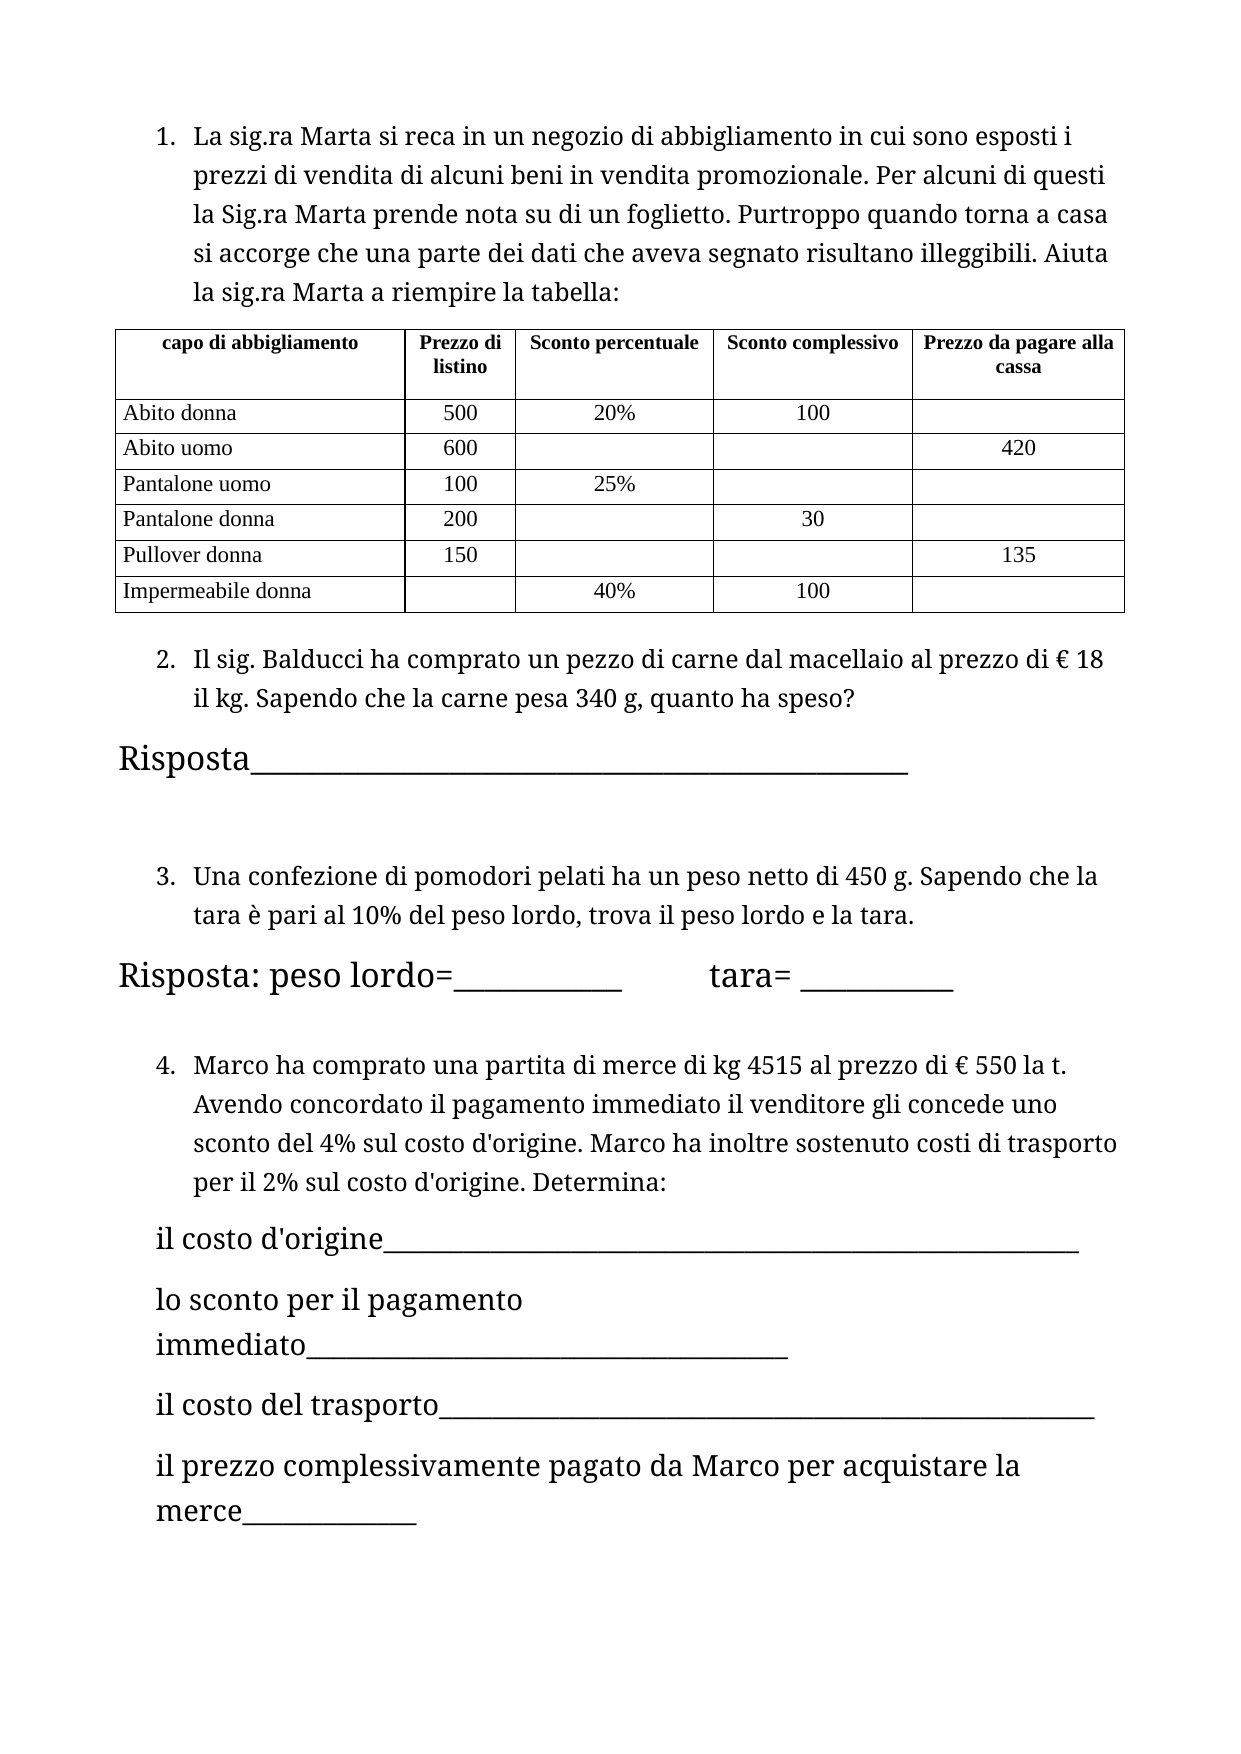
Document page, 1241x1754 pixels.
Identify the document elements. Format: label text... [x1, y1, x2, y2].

table_cell Abito uomo [116, 434, 404, 468]
table_cell 20% [516, 400, 713, 433]
list Una confezione di pomodori pelati ha un peso netto di 450 g. Sapendo che la tara è pari al 10% del peso lordo, trova il peso lordo e la tara. [156, 859, 1122, 932]
table_cell [913, 577, 1124, 612]
table_cell 420 [913, 434, 1124, 468]
table_cell [913, 505, 1124, 540]
table_header Prezzo di listino [406, 330, 515, 398]
table_cell 100 [714, 577, 912, 612]
list Marco ha comprato una partita di merce di kg 4515 al prezzo di € 550 la t. Avendo concordato il pagamento immediato il venditore gli concede uno sconto del 4% sul costo d'origine. Marco ha inoltre sostenuto costi di trasporto per il 2% sul costo d'origine. Determina: [156, 1047, 1122, 1199]
table_cell Pullover donna [116, 541, 404, 576]
table_header Sconto percentuale [516, 330, 713, 398]
table_cell 135 [913, 541, 1124, 576]
table_cell Pantalone uomo [116, 470, 404, 504]
text il costo del trasporto_________________________________________________ [156, 1384, 1122, 1424]
table_cell 25% [516, 470, 713, 504]
table_cell 500 [406, 400, 515, 433]
table_cell [406, 577, 515, 612]
table_cell Impermeabile donna [116, 577, 404, 612]
table_cell 100 [406, 470, 515, 504]
text Risposta___________________________________________ [118, 734, 1122, 780]
table_cell [714, 434, 912, 468]
table_cell [516, 541, 713, 576]
table_cell 150 [406, 541, 515, 576]
text il costo d'origine____________________________________________________ [156, 1218, 1122, 1258]
text lo sconto per il pagamento immediato____________________________________ [156, 1279, 1122, 1364]
table_cell 100 [714, 400, 912, 433]
table_cell [913, 470, 1124, 504]
table_cell 600 [406, 434, 515, 468]
list Il sig. Balducci ha comprato un pezzo di carne dal macellaio al prezzo di € 18 il kg. Sapendo che la carne pesa 340 g, quanto ha speso? [156, 642, 1122, 715]
list La sig.ra Marta si reca in un negozio di abbigliamento in cui sono esposti i prezzi di vendita di alcuni beni in vendita promozionale. Per alcuni di questi la Sig.ra Marta prende nota su di un foglietto. Purtroppo quando torna a casa si accorge che una parte dei dati che aveva segnato risultano illeggibili. Aiuta la sig.ra Marta a riempire la tabella: [156, 118, 1122, 309]
table_cell [714, 541, 912, 576]
table_cell 200 [406, 505, 515, 540]
table_cell [913, 400, 1124, 433]
table_cell Pantalone donna [116, 505, 404, 540]
text il prezzo complessivamente pagato da Marco per acquistare la merce_____________ [156, 1445, 1122, 1530]
table_cell [714, 470, 912, 504]
table_cell 40% [516, 577, 713, 612]
table_header Sconto complessivo [714, 330, 912, 398]
table_cell [516, 505, 713, 540]
table_cell [516, 434, 713, 468]
text Risposta: peso lordo=___________ tara= __________ [118, 952, 1122, 997]
table_header capo di abbigliamento [116, 330, 404, 398]
table_cell 30 [714, 505, 912, 540]
table_header Prezzo da pagare alla cassa [913, 330, 1124, 398]
table_cell Abito donna [116, 400, 404, 433]
